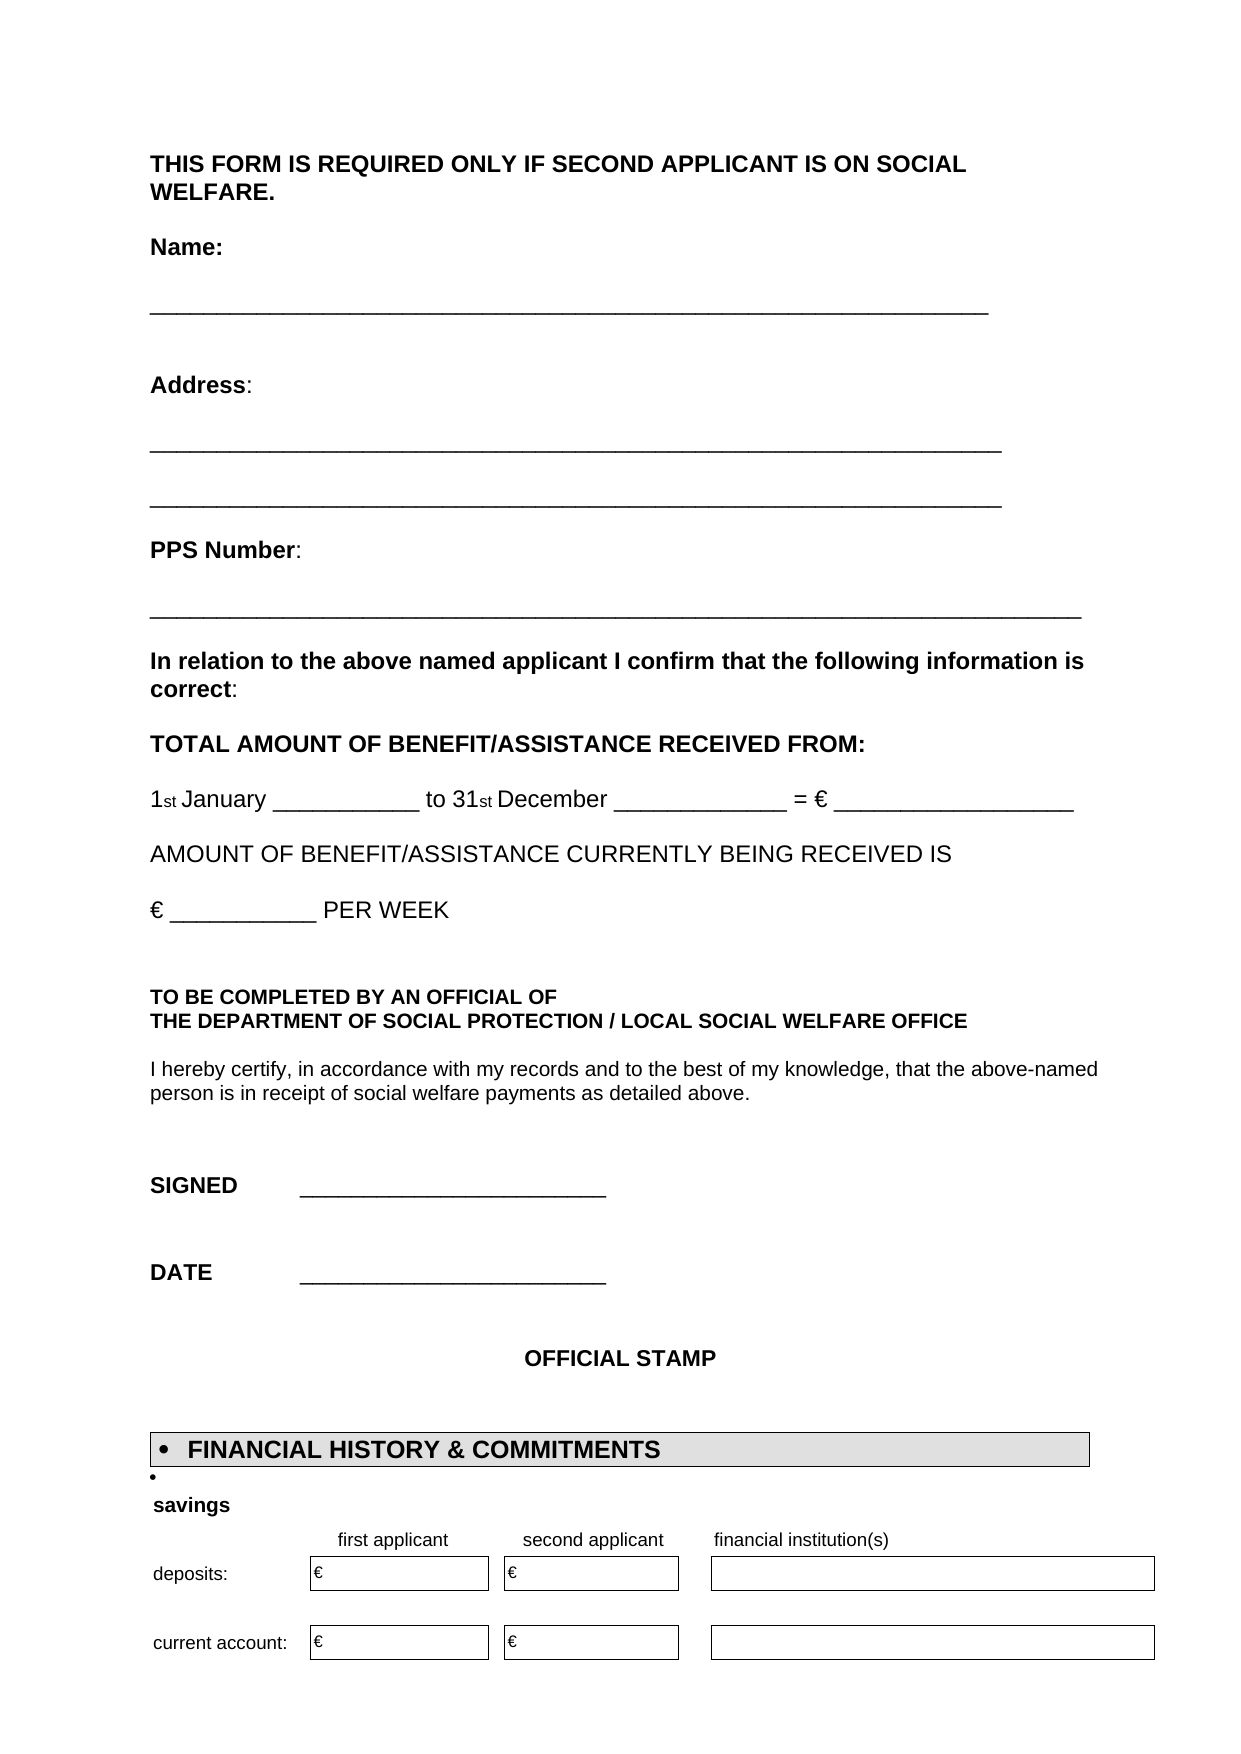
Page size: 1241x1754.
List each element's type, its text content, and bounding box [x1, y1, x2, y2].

table_cell [1078, 1591, 1088, 1625]
list FINANCIAL HISTORY & COMMITMENTS [151, 1433, 1089, 1466]
text SIGNED ________________________ [150, 1172, 1090, 1199]
table_cell [955, 1591, 1078, 1625]
table_cell [1155, 1625, 1172, 1659]
table_cell deposits: [150, 1556, 294, 1590]
table_cell [489, 1523, 504, 1556]
text TOTAL AMOUNT OF BENEFIT/ASSISTANCE RECEIVED FROM: [150, 730, 1090, 757]
table_cell [150, 1523, 278, 1556]
table_cell [489, 1625, 504, 1659]
table_cell [1155, 1556, 1172, 1590]
text _______________________________________________________________ [150, 288, 1090, 316]
table_cell € [311, 1626, 488, 1659]
table_cell [150, 1590, 294, 1625]
table_cell [489, 1556, 504, 1590]
table_cell [679, 1523, 711, 1556]
table_cell I hereby certify, in accordance with my records and to the best of my knowledge, that the above-named person is in receipt of social welfare payments as detailed above. [139, 1033, 1135, 1129]
table_cell [759, 1591, 775, 1625]
table_cell second applicant [505, 1523, 679, 1556]
table_cell [295, 1590, 310, 1625]
table_cell [938, 1591, 954, 1625]
text THIS FORM IS REQUIRED ONLY IF SECOND APPLICANT IS ON SOCIAL WELFARE. [150, 150, 1090, 205]
table_header TO BE COMPLETED BY AN OFFICIAL OF THE DEPARTMENT OF SOCIAL PROTECTION / LOCAL SOCIAL WELFARE OFFICE [139, 986, 1135, 1033]
table_cell [489, 1590, 504, 1625]
text DATE ________________________ [150, 1258, 1090, 1285]
table_cell [279, 1523, 294, 1556]
table_cell [295, 1625, 310, 1659]
table_cell [679, 1625, 711, 1659]
table_header [521, 1487, 1172, 1522]
text Address: [150, 371, 1090, 398]
table_cell [712, 1626, 1154, 1659]
table_cell [679, 1556, 711, 1590]
table_header savings [150, 1487, 521, 1522]
table_cell financial institution(s) [711, 1523, 1172, 1556]
text PPS Number: [150, 536, 1090, 564]
table_cell current account: [150, 1625, 294, 1659]
text ________________________________________________________________ [150, 481, 1090, 509]
text € ___________ PER WEEK [150, 896, 1090, 923]
text AMOUNT OF BENEFIT/ASSISTANCE CURRENTLY BEING RECEIVED IS [150, 840, 1090, 868]
text Name: [150, 233, 1090, 260]
table_cell [712, 1557, 1154, 1590]
text ________________________________________________________________ [150, 426, 1090, 454]
table_cell [775, 1591, 938, 1625]
table_cell [310, 1591, 488, 1625]
table_cell € [505, 1557, 678, 1590]
table_cell [1088, 1590, 1172, 1625]
table_cell [295, 1556, 310, 1590]
table_cell [679, 1590, 711, 1625]
table_cell first applicant [295, 1523, 488, 1556]
text ______________________________________________________________________ [150, 592, 1090, 619]
text OFFICIAL STAMP [150, 1344, 1090, 1371]
table_cell € [311, 1557, 488, 1590]
table_cell [711, 1591, 759, 1625]
text 1st January ___________ to 31st December _____________ = € __________________ [150, 785, 1090, 812]
table_cell € [505, 1626, 678, 1659]
text In relation to the above named applicant I confirm that the following information is correct: [150, 647, 1090, 702]
table_cell [505, 1591, 679, 1625]
